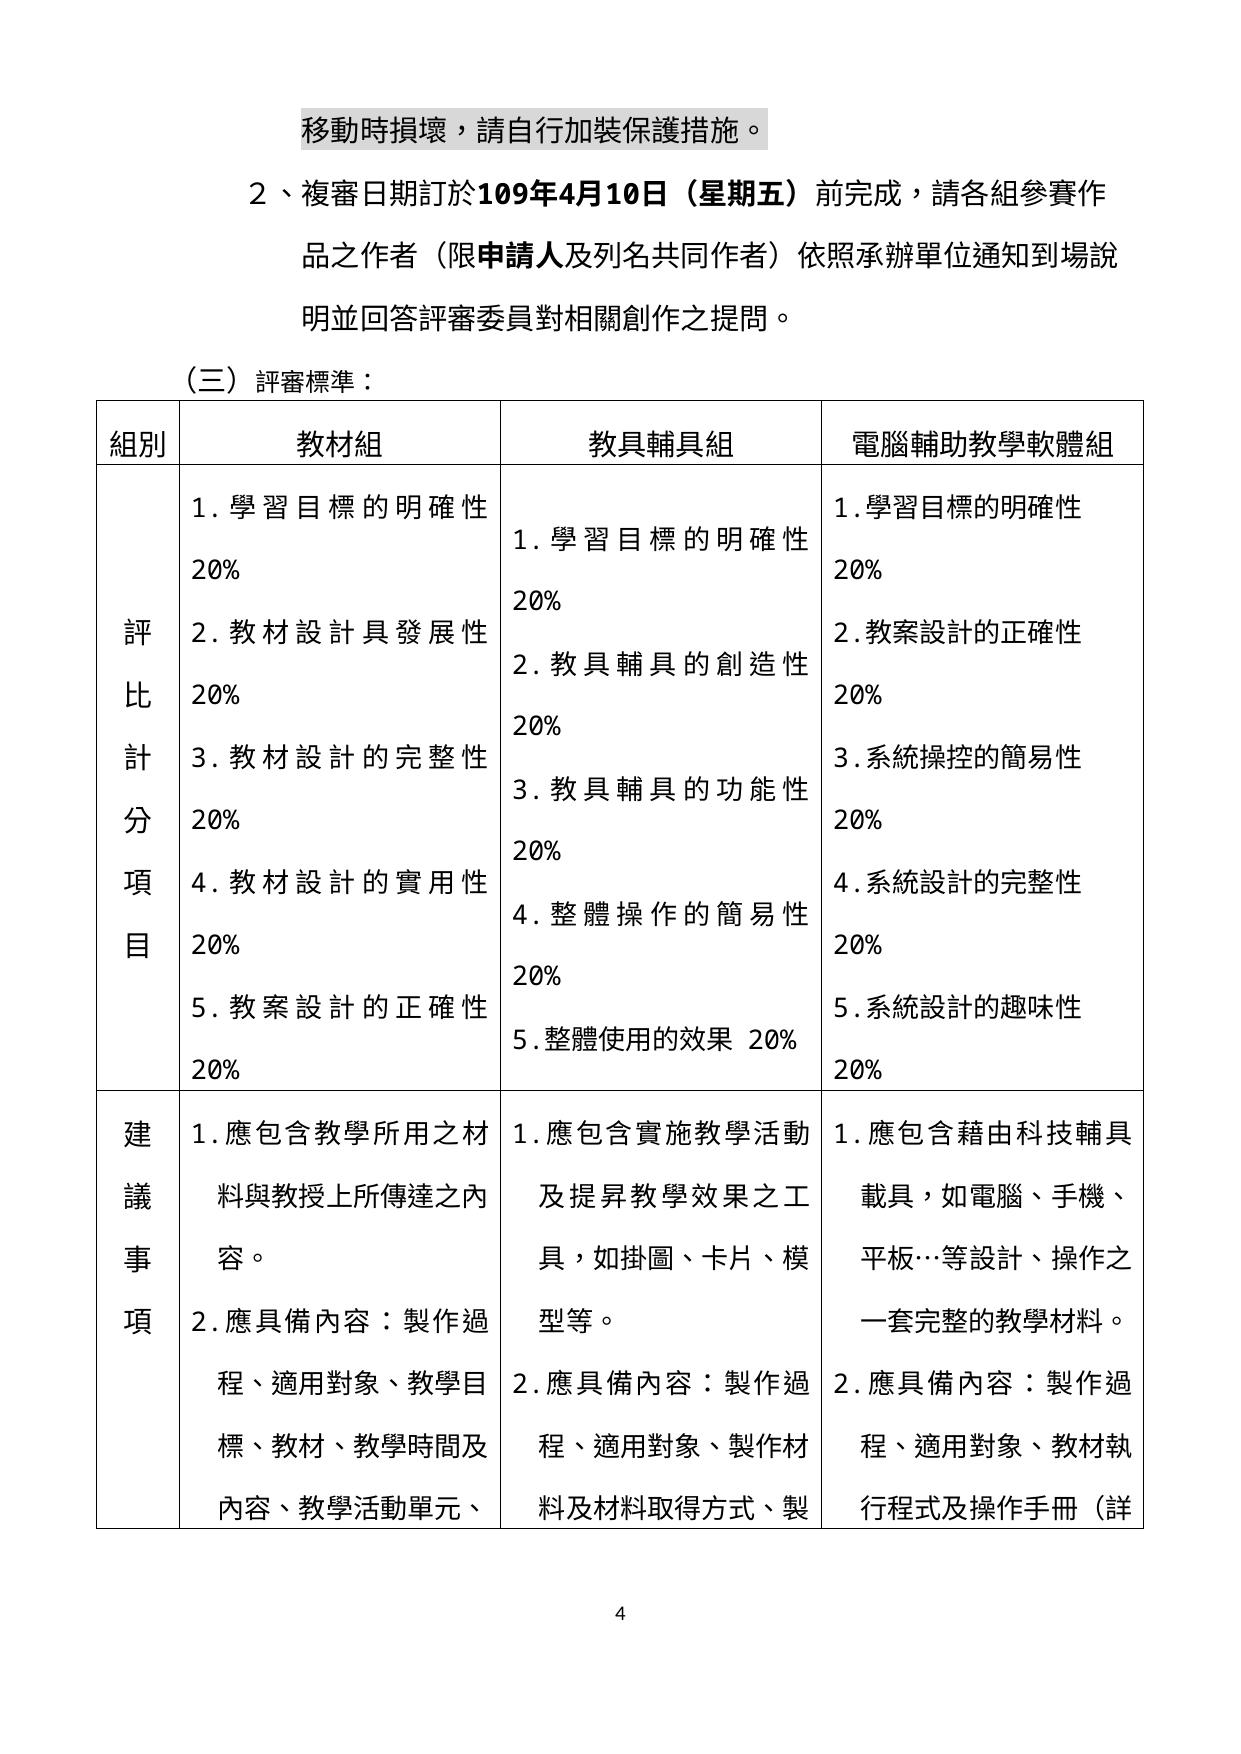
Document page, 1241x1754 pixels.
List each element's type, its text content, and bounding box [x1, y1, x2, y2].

text （三）評審標準： [168, 337, 1122, 400]
table_cell 1.應包含實施教學活動及提昇教學效果之工具，如掛圖、卡片、模型等。 2.應具備內容：製作過程、適用對象、製作材料及材料取得方式、製 [501, 1091, 821, 1528]
table_header 教材組 [180, 401, 500, 463]
table_cell 1.學習目標的明確性 20% 2.教案設計的正確性 20% 3.系統操控的簡易性 20% 4.系統設計的完整性 20% 5.系統設計的趣味性 20% [822, 465, 1143, 1089]
text 移動時損壞，請自行加裝保護措施。 [243, 87, 1122, 150]
table_cell 1.應包含藉由科技輔具載具，如電腦、手機、平板…等設計、操作之一套完整的教學材料。 2.應具備內容：製作過程、適用對象、教材執行程式及操作手冊（詳 [822, 1091, 1143, 1528]
text ２、複審日期訂於109年4月10日（星期五）前完成，請各組參賽作品之作者（限申請人及列名共同作者）依照承辦單位通知到場說明並回答評審委員對相關創作之提問。 [243, 150, 1122, 337]
table_cell 1.學習目標的明確性 20% 2.教具輔具的創造性 20% 3.教具輔具的功能性 20% 4.整體操作的簡易性 20% 5.整體使用的效果 20% [501, 465, 821, 1089]
table_header 電腦輔助教學軟體組 [822, 401, 1143, 463]
table_cell 1.學習目標的明確性 20% 2.教材設計具發展性 20% 3.教材設計的完整性 20% 4.教材設計的實用性 20% 5.教案設計的正確性 20% [180, 465, 500, 1089]
table_cell 評 比 計 分 項 目 [97, 465, 179, 1089]
table_header 組別 [97, 401, 179, 463]
table_cell 1.應包含教學所用之材料與教授上所傳達之內容。 2.應具備內容：製作過程、適用對象、教學目標、教材、教學時間及內容、教學活動單元、 [180, 1091, 500, 1528]
table_header 教具輔具組 [501, 401, 821, 463]
table_cell 建 議 事 項 [97, 1091, 179, 1528]
